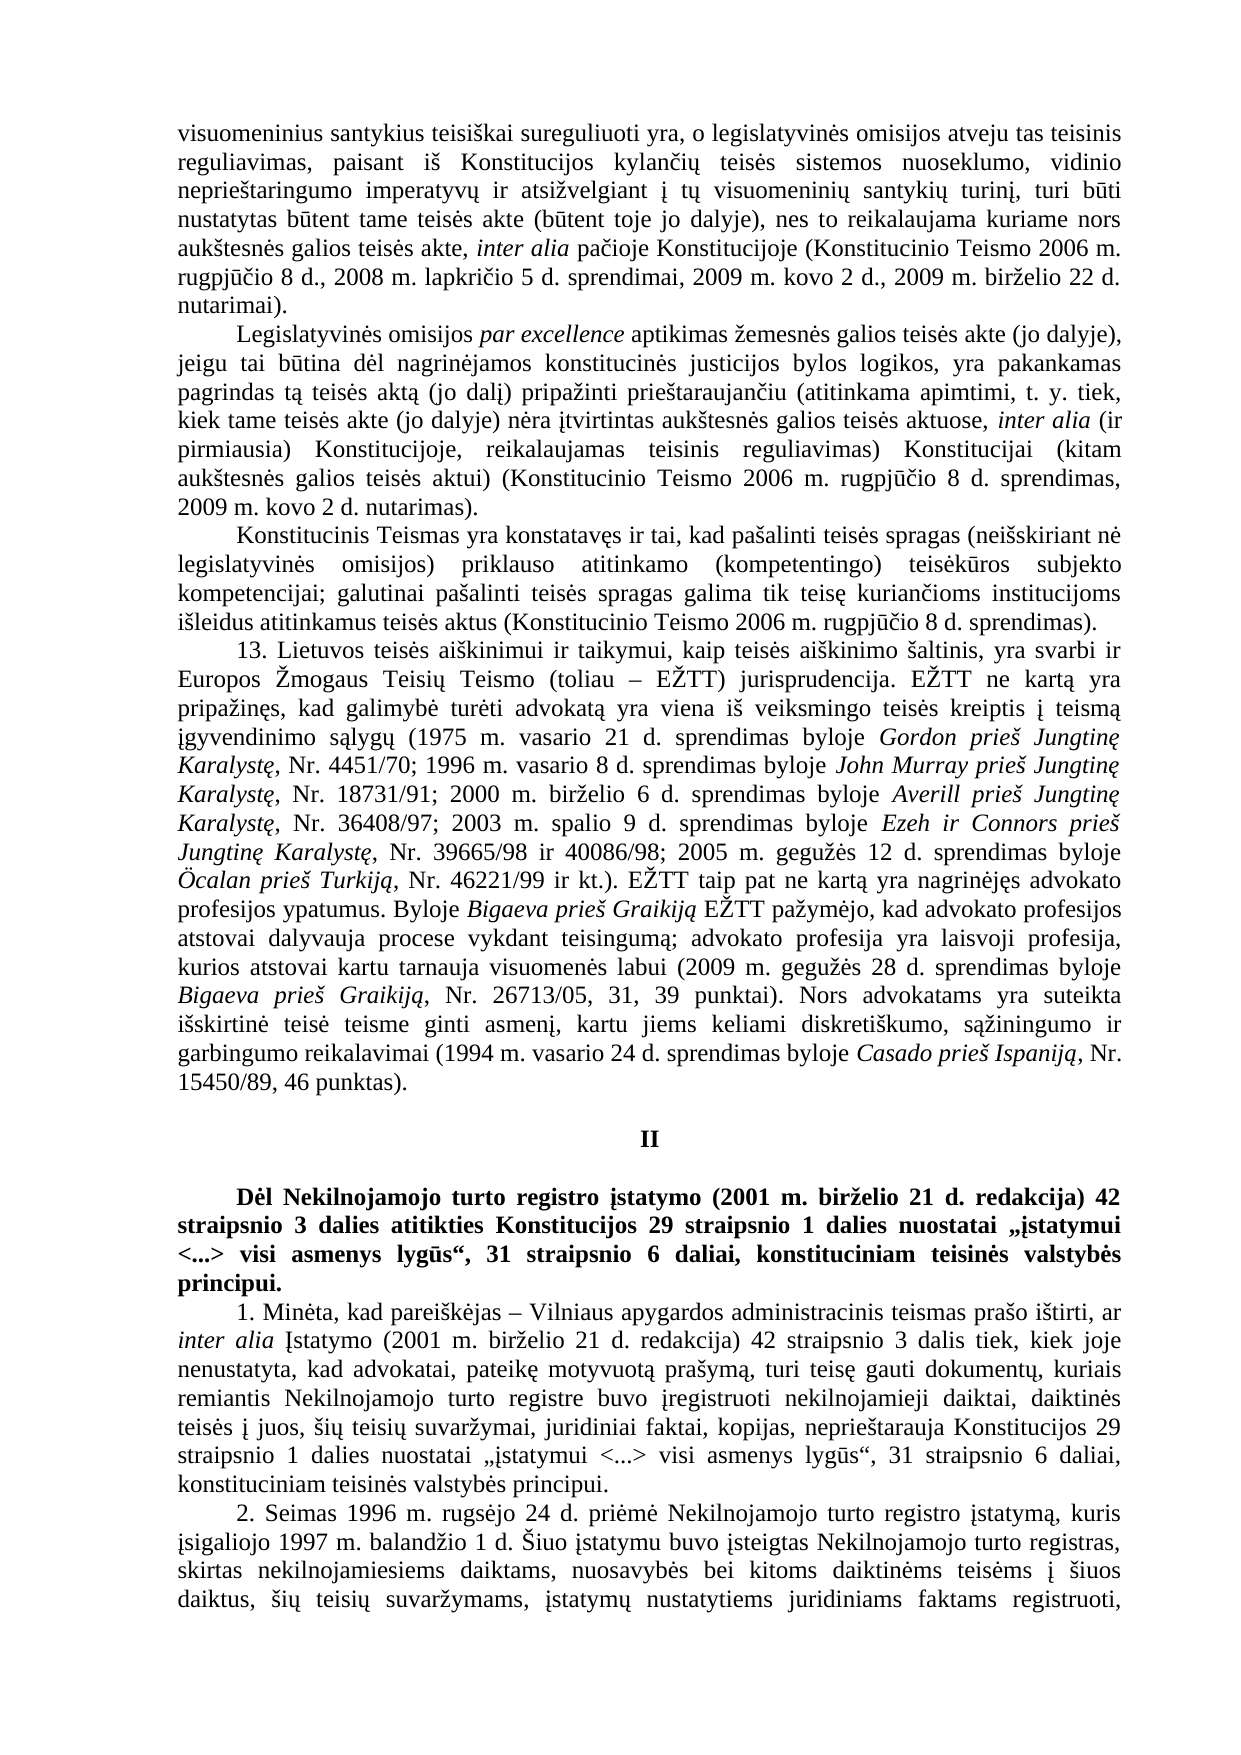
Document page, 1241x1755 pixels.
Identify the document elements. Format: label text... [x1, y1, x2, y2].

text Legislatyvinės omisijos par excellence aptikimas žemesnės galios teisės akte (jo dalyje), jeigu tai būtina dėl nagrinėjamos konstitucinės justicijos bylos logikos, yra pakankamas pagrindas tą teisės aktą (jo dalį) pripažinti prieštaraujančiu (atitinkama apimtimi, t. y. tiek, kiek tame teisės akte (jo dalyje) nėra įtvirtintas aukštesnės galios teisės aktuose, inter alia (ir pirmiausia) Konstitucijoje, reikalaujamas teisinis reguliavimas) Konstitucijai (kitam aukštesnės galios teisės aktui) (Konstitucinio Teismo 2006 m. rugpjūčio 8 d. sprendimas, 2009 m. kovo 2 d. nutarimas). [177, 319, 1122, 521]
text Konstitucinis Teismas yra konstatavęs ir tai, kad pašalinti teisės spragas (neišskiriant nė legislatyvinės omisijos) priklauso atitinkamo (kompetentingo) teisėkūros subjekto kompetencijai; galutinai pašalinti teisės spragas galima tik teisę kuriančioms institucijoms išleidus atitinkamus teisės aktus (Konstitucinio Teismo 2006 m. rugpjūčio 8 d. sprendimas). [177, 521, 1122, 636]
text visuomeninius santykius teisiškai sureguliuoti yra, o legislatyvinės omisijos atveju tas teisinis reguliavimas, paisant iš Konstitucijos kylančių teisės sistemos nuoseklumo, vidinio neprieštaringumo imperatyvų ir atsižvelgiant į tų visuomeninių santykių turinį, turi būti nustatytas būtent tame teisės akte (būtent toje jo dalyje), nes to reikalaujama kuriame nors aukštesnės galios teisės akte, inter alia pačioje Konstitucijoje (Konstitucinio Teismo 2006 m. rugpjūčio 8 d., 2008 m. lapkričio 5 d. sprendimai, 2009 m. kovo 2 d., 2009 m. birželio 22 d. nutarimai). [177, 118, 1122, 319]
text Dėl Nekilnojamojo turto registro įstatymo (2001 m. birželio 21 d. redakcija) 42 straipsnio 3 dalies atitikties Konstitucijos 29 straipsnio 1 dalies nuostatai „įstatymui <...> visi asmenys lygūs“, 31 straipsnio 6 daliai, konstituciniam teisinės valstybės principui. [177, 1182, 1122, 1297]
text II [177, 1124, 1122, 1153]
text 2. Seimas 1996 m. rugsėjo 24 d. priėmė Nekilnojamojo turto registro įstatymą, kuris įsigaliojo 1997 m. balandžio 1 d. Šiuo įstatymu buvo įsteigtas Nekilnojamojo turto registras, skirtas nekilnojamiesiems daiktams, nuosavybės bei kitoms daiktinėms teisėms į šiuos daiktus, šių teisių suvaržymams, įstatymų nustatytiems juridiniams faktams registruoti, [177, 1498, 1122, 1613]
text 13. Lietuvos teisės aiškinimui ir taikymui, kaip teisės aiškinimo šaltinis, yra svarbi ir Europos Žmogaus Teisių Teismo (toliau – EŽTT) jurisprudencija. EŽTT ne kartą yra pripažinęs, kad galimybė turėti advokatą yra viena iš veiksmingo teisės kreiptis į teismą įgyvendinimo sąlygų (1975 m. vasario 21 d. sprendimas byloje Gordon prieš Jungtinę Karalystę, Nr. 4451/70; 1996 m. vasario 8 d. sprendimas byloje John Murray prieš Jungtinę Karalystę, Nr. 18731/91; 2000 m. birželio 6 d. sprendimas byloje Averill prieš Jungtinę Karalystę, Nr. 36408/97; 2003 m. spalio 9 d. sprendimas byloje Ezeh ir Connors prieš Jungtinę Karalystę, Nr. 39665/98 ir 40086/98; 2005 m. gegužės 12 d. sprendimas byloje Öcalan prieš Turkiją, Nr. 46221/99 ir kt.). EŽTT taip pat ne kartą yra nagrinėjęs advokato profesijos ypatumus. Byloje Bigaeva prieš Graikiją EŽTT pažymėjo, kad advokato profesijos atstovai dalyvauja procese vykdant teisingumą; advokato profesija yra laisvoji profesija, kurios atstovai kartu tarnauja visuomenės labui (2009 m. gegužės 28 d. sprendimas byloje Bigaeva prieš Graikiją, Nr. 26713/05, 31, 39 punktai). Nors advokatams yra suteikta išskirtinė teisė teisme ginti asmenį, kartu jiems keliami diskretiškumo, sąžiningumo ir garbingumo reikalavimai (1994 m. vasario 24 d. sprendimas byloje Casado prieš Ispaniją, Nr. 15450/89, 46 punktas). [177, 636, 1122, 1096]
text 1. Minėta, kad pareiškėjas – Vilniaus apygardos administracinis teismas prašo ištirti, ar inter alia Įstatymo (2001 m. birželio 21 d. redakcija) 42 straipsnio 3 dalis tiek, kiek joje nenustatyta, kad advokatai, pateikę motyvuotą prašymą, turi teisę gauti dokumentų, kuriais remiantis Nekilnojamojo turto registre buvo įregistruoti nekilnojamieji daiktai, daiktinės teisės į juos, šių teisių suvaržymai, juridiniai faktai, kopijas, neprieštarauja Konstitucijos 29 straipsnio 1 dalies nuostatai „įstatymui <...> visi asmenys lygūs“, 31 straipsnio 6 daliai, konstituciniam teisinės valstybės principui. [177, 1297, 1122, 1498]
